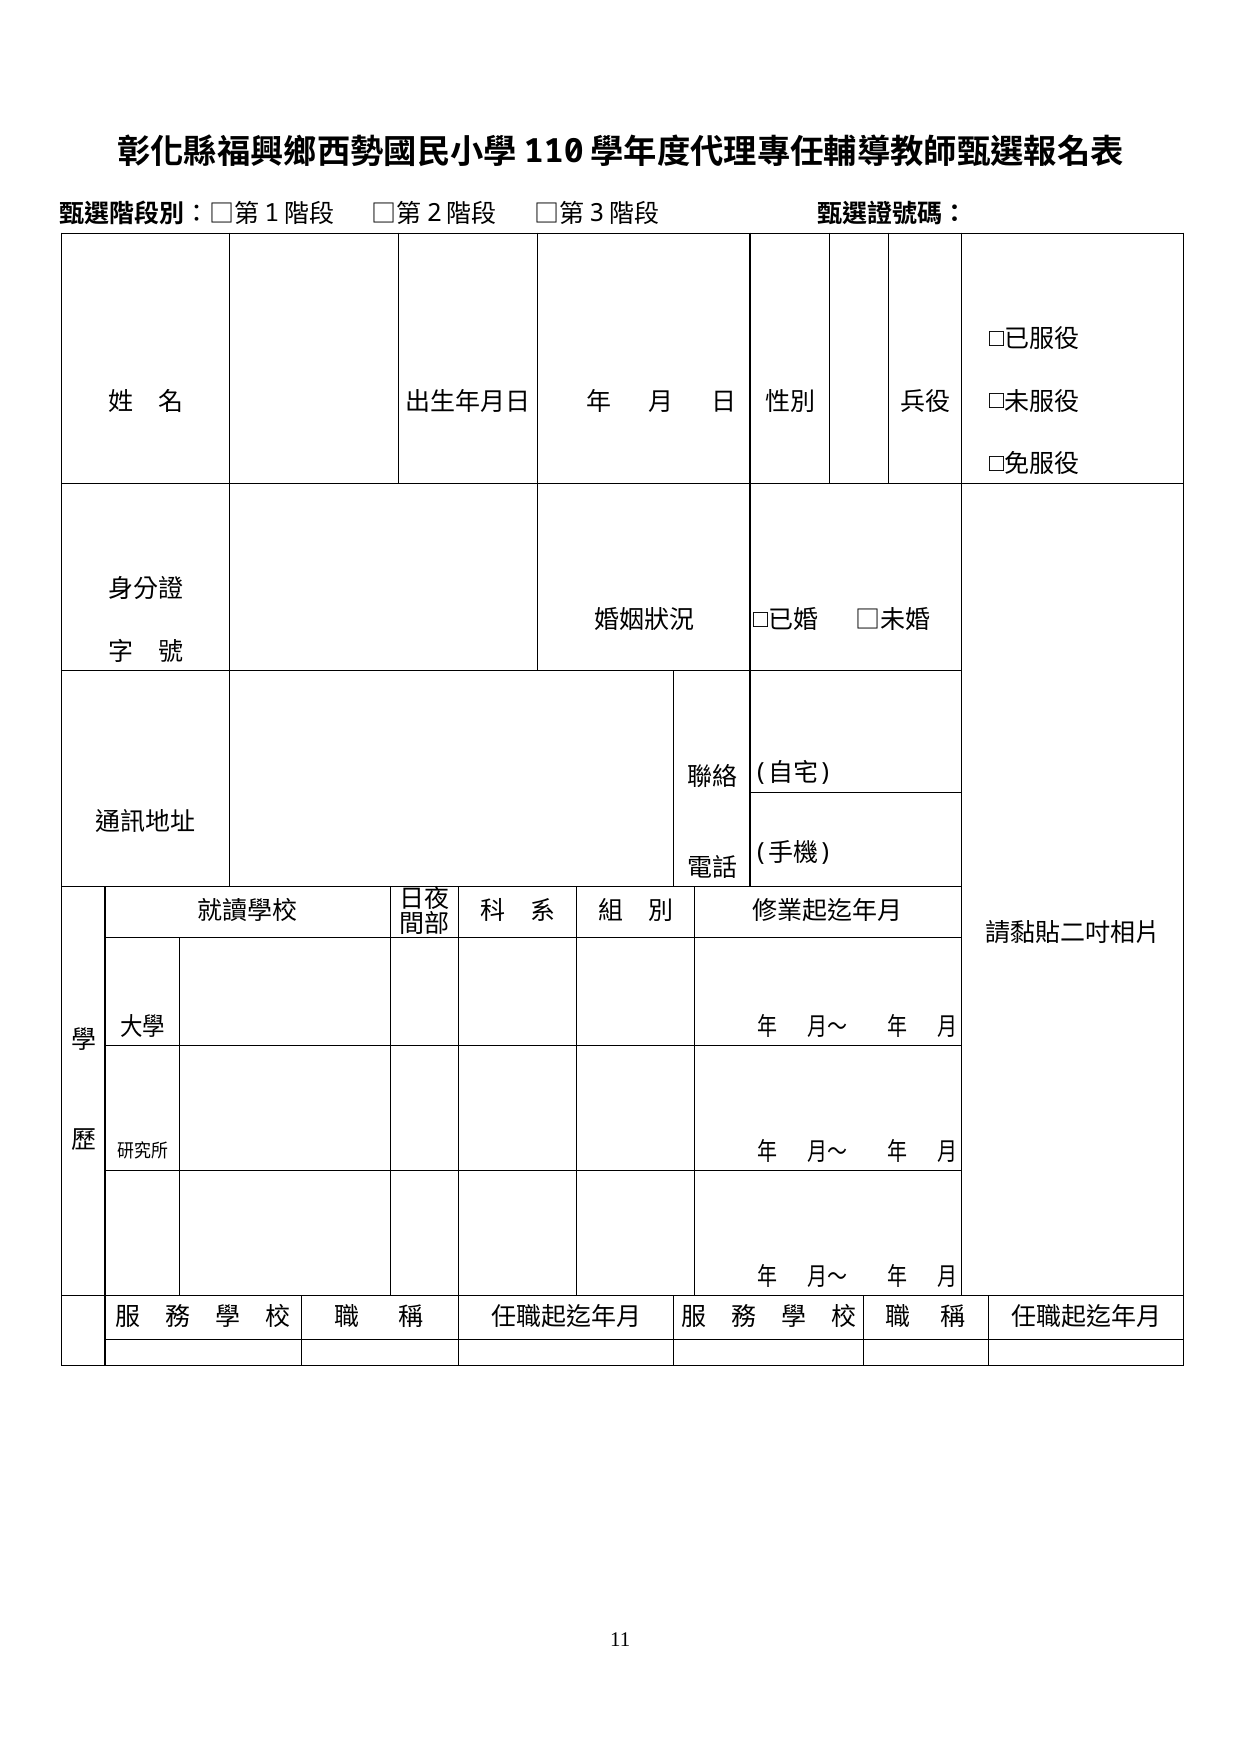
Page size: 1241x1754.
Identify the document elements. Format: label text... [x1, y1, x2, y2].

table_header [230, 234, 398, 483]
table_cell 學 歷 [62, 887, 104, 1295]
table_cell 聯絡 電話 [674, 671, 749, 886]
table_cell [459, 1046, 576, 1170]
table_cell □已婚 □未婚 [751, 484, 961, 670]
table_cell [864, 1340, 988, 1365]
table_cell 年 月～ 年 月 [695, 1171, 961, 1295]
table_cell [106, 1171, 179, 1295]
table_cell 服 務 學 校 [106, 1296, 301, 1339]
table_header □已服役 □未服役 □免服役 [962, 234, 1183, 483]
table_cell 年 月～ 年 月 [695, 938, 961, 1045]
table_cell 任職起迄年月 [989, 1296, 1183, 1339]
table_cell 日夜 間部 [391, 887, 458, 937]
table_cell [302, 1340, 458, 1365]
table_cell [230, 484, 537, 670]
table_header 性別 [751, 234, 829, 483]
table_cell [459, 1171, 576, 1295]
table_cell 就讀學校 [106, 887, 390, 937]
table_cell 修業起迄年月 [695, 887, 961, 937]
table_header [830, 234, 888, 483]
table_cell [577, 1171, 694, 1295]
table_cell 年 月～ 年 月 [695, 1046, 961, 1170]
table_header 兵役 [889, 234, 961, 483]
table_cell 代理經歷 [62, 1296, 104, 1365]
table_cell [577, 1046, 694, 1170]
table_cell [180, 1171, 390, 1295]
table_cell [989, 1340, 1183, 1365]
table_cell [180, 938, 390, 1045]
table_cell [391, 938, 458, 1045]
table_cell 職 稱 [302, 1296, 458, 1339]
table_cell 大學 [106, 938, 179, 1045]
table_header 年 月 日 [538, 234, 749, 483]
table_cell [391, 1171, 458, 1295]
table_cell 請黏貼二吋相片 [962, 484, 1183, 1295]
table_header 姓 名 [62, 234, 229, 483]
table_cell (手機) [751, 793, 961, 886]
table_cell 任職起迄年月 [459, 1296, 673, 1339]
table_cell 通訊地址 [62, 671, 229, 886]
table_cell (自宅) [751, 671, 961, 792]
text 彰化縣福興鄉西勢國民小學110學年度代理專任輔導教師甄選報名表 [59, 108, 1181, 170]
table_cell [180, 1046, 390, 1170]
table_cell [230, 671, 673, 886]
table_cell 服 務 學 校 [674, 1296, 863, 1339]
table_cell 婚姻狀況 [538, 484, 749, 670]
table_cell 組 別 [577, 887, 694, 937]
table_cell [577, 938, 694, 1045]
table_cell [391, 1046, 458, 1170]
table_cell 科 系 [459, 887, 576, 937]
table_cell [459, 938, 576, 1045]
table_cell [106, 1340, 301, 1365]
text 甄選階段別：□第1階段 □第2階段 □第3階段 甄選證號碼： [59, 170, 1181, 233]
table_cell [459, 1340, 673, 1365]
table_cell 職 稱 [864, 1296, 988, 1339]
table_cell 研究所 [106, 1046, 179, 1170]
table_cell 身分證 字 號 [62, 484, 229, 670]
table_cell [674, 1340, 863, 1365]
table_header 出生年月日 [399, 234, 537, 483]
